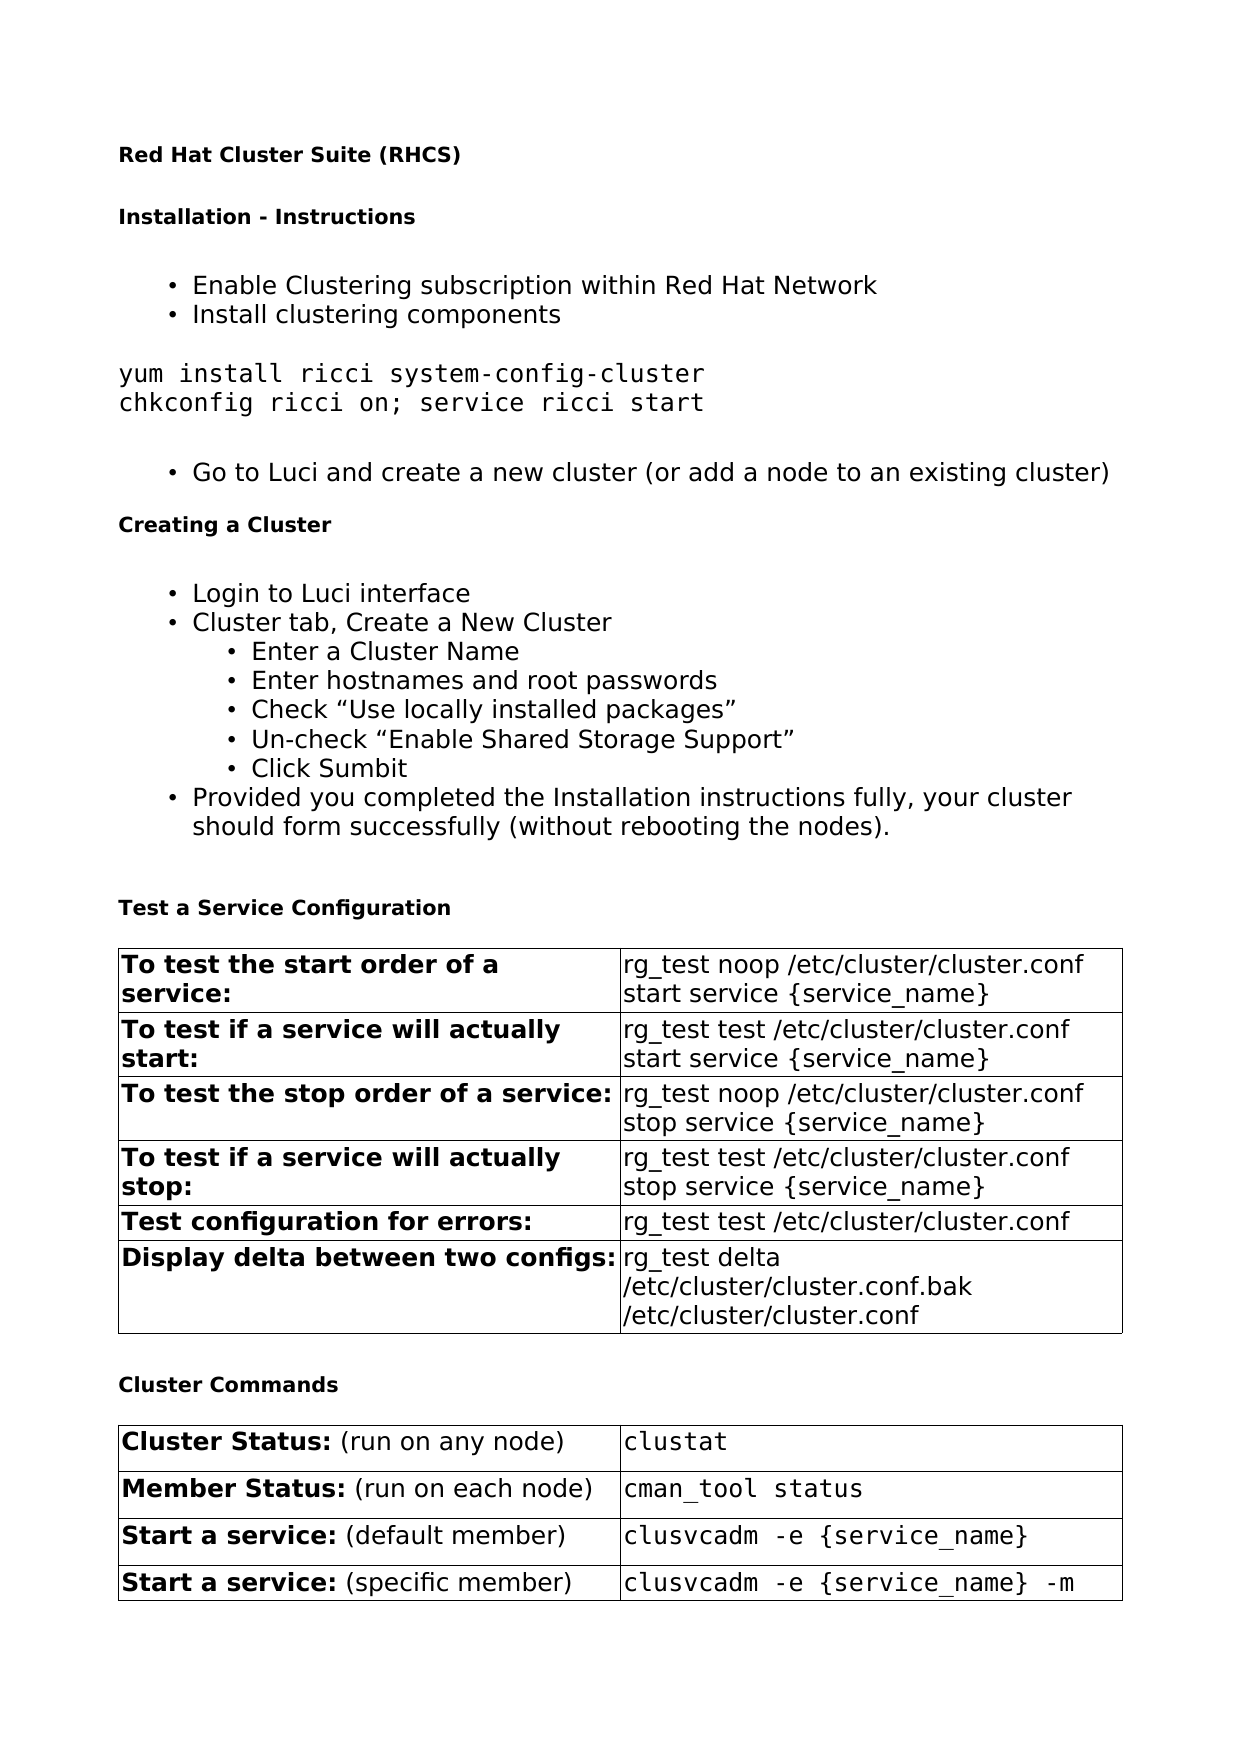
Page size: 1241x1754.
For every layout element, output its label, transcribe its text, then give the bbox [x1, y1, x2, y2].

table_cell rg_test test /etc/cluster/cluster.conf stop service {service_name} [621, 1141, 1122, 1204]
list Provided you completed the Installation instructions fully, your cluster should form successfully (without rebooting the nodes). [177, 783, 1122, 841]
table_header rg_test noop /etc/cluster/cluster.conf start service {service_name} [621, 949, 1122, 1012]
table_cell cman_tool status [621, 1472, 1122, 1518]
table_cell Test configuration for errors: [119, 1206, 620, 1240]
table_cell rg_test test /etc/cluster/cluster.conf start service {service_name} [621, 1013, 1122, 1076]
table_header To test the start order of a service: [119, 949, 620, 1012]
list Un-check “Enable Shared Storage Support” [236, 725, 1122, 754]
table_header Cluster Status: (run on any node) [119, 1426, 620, 1471]
list Enter a Cluster Name [236, 637, 1122, 666]
text yum install ricci system-config-cluster chkconfig ricci on; service ricci start [118, 359, 1122, 417]
table_cell clusvcadm -e {service_name} -m [621, 1566, 1122, 1600]
list Enable Clustering subscription within Red Hat Network [177, 271, 1122, 300]
table_cell rg_test test /etc/cluster/cluster.conf [621, 1206, 1122, 1240]
table_cell To test if a service will actually stop: [119, 1141, 620, 1204]
table_cell rg_test delta /etc/cluster/cluster.conf.bak /etc/cluster/cluster.conf [621, 1241, 1122, 1333]
list Go to Luci and create a new cluster (or add a node to an existing cluster) [177, 458, 1122, 488]
subtitle Installation - Instructions [118, 205, 1122, 229]
list Enter hostnames and root passwords [236, 666, 1122, 696]
list Check “Use locally installed packages” [236, 696, 1122, 725]
subtitle Cluster Commands [118, 1373, 1122, 1397]
list Login to Luci interface [177, 579, 1122, 608]
subtitle Test a Service Configuration [118, 896, 1122, 920]
subtitle Red Hat Cluster Suite (RHCS) [118, 143, 1122, 167]
table_cell To test the stop order of a service: [119, 1077, 620, 1140]
table_header clustat [621, 1426, 1122, 1471]
list Cluster tab, Create a New Cluster [177, 608, 1122, 637]
table_cell To test if a service will actually start: [119, 1013, 620, 1076]
table_cell Member Status: (run on each node) [119, 1472, 620, 1518]
table_cell clusvcadm -e {service_name} [621, 1519, 1122, 1565]
table_cell Display delta between two configs: [119, 1241, 620, 1333]
table_cell Start a service: (specific member) [119, 1566, 620, 1600]
table_cell rg_test noop /etc/cluster/cluster.conf stop service {service_name} [621, 1077, 1122, 1140]
subtitle Creating a Cluster [118, 513, 1122, 537]
list Click Sumbit [236, 754, 1122, 783]
table_cell Start a service: (default member) [119, 1519, 620, 1565]
list Install clustering components [177, 300, 1122, 329]
